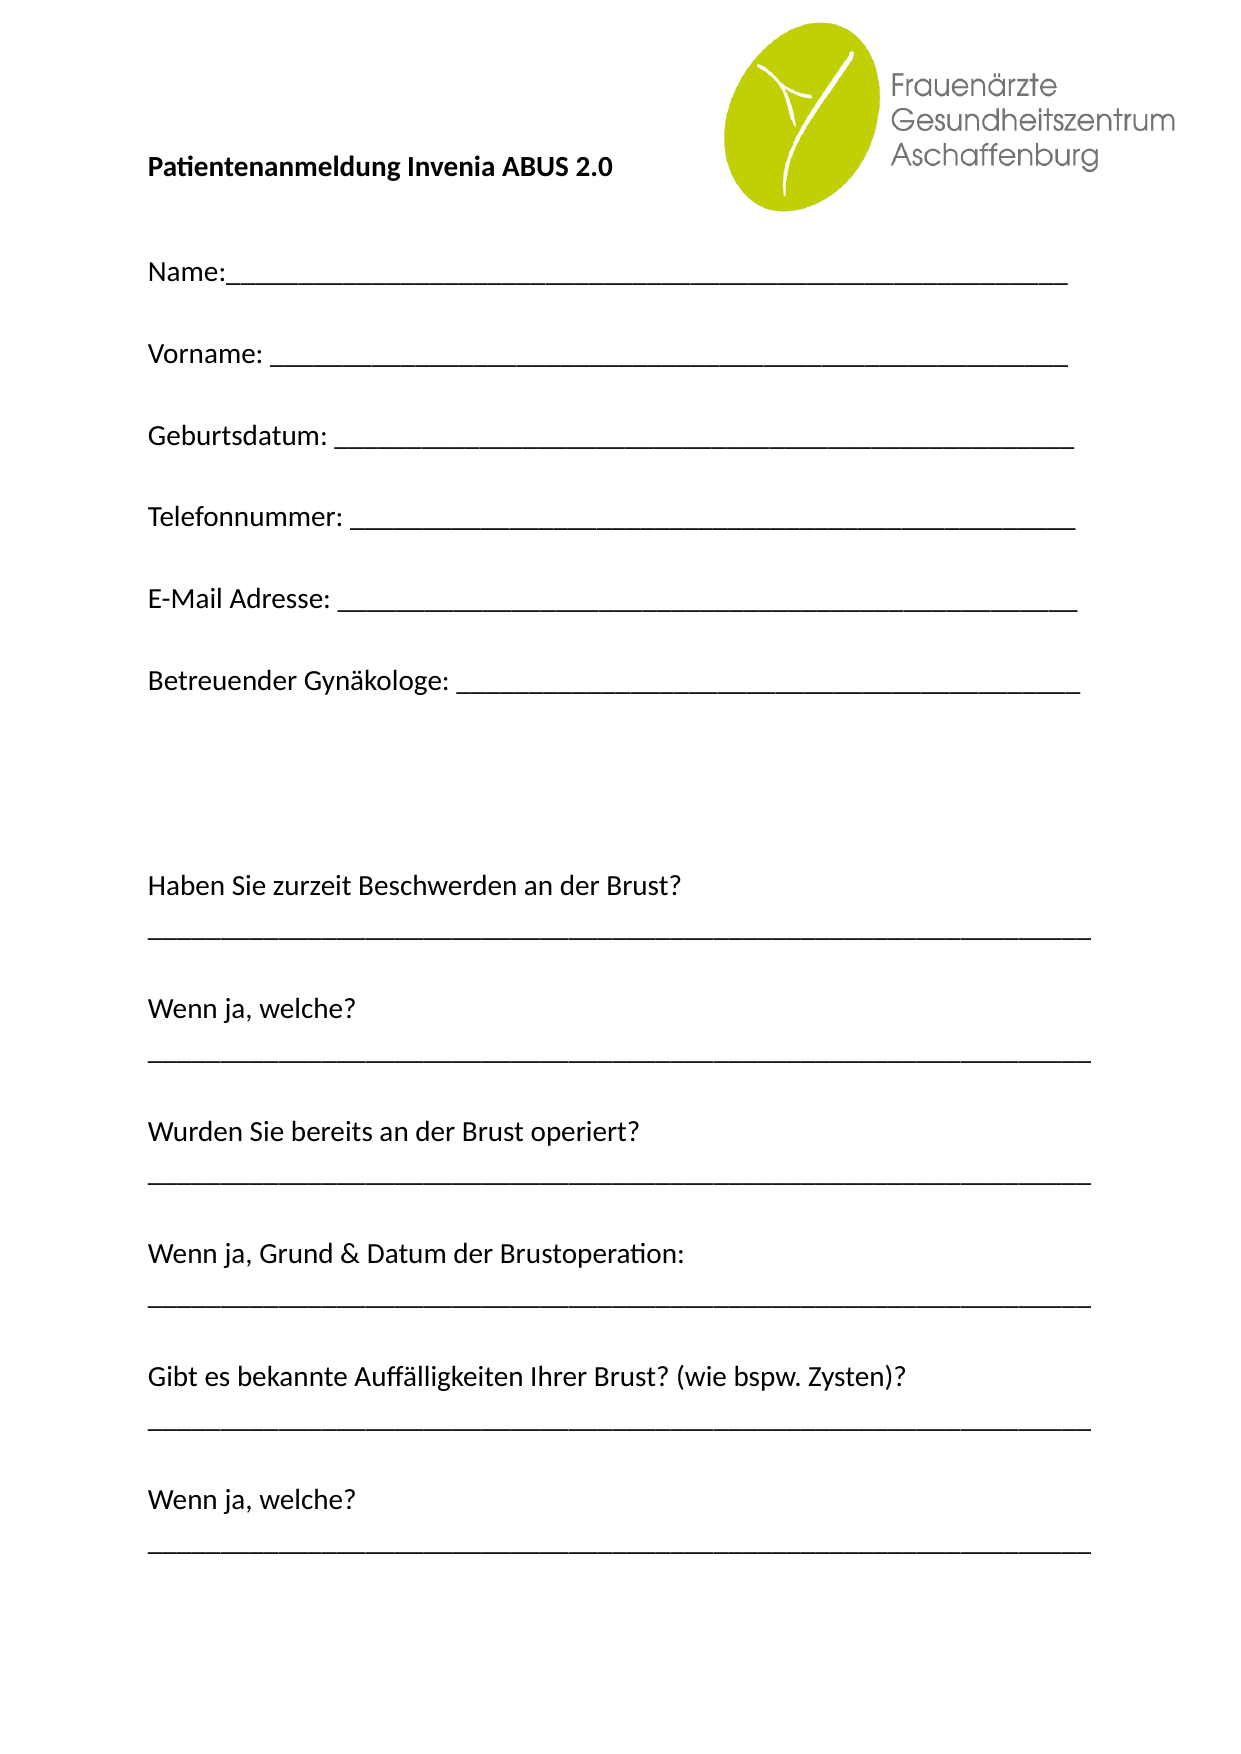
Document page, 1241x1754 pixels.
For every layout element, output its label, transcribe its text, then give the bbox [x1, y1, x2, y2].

text Geburtsdatum: ___________________________________________________ [148, 417, 1093, 452]
text Vorname: _______________________________________________________ [148, 335, 1093, 370]
text [847, 148, 1093, 183]
text Wenn ja, welche? [148, 1481, 1093, 1517]
text _________________________________________________________________ [148, 1031, 1093, 1066]
text Gibt es bekannte Auffälligkeiten Ihrer Brust? (wie bspw. Zysten)? _________________________________________________________________ [148, 1358, 1093, 1435]
text Wenn ja, Grund & Datum der Brustoperation: _________________________________________________________________ [148, 1235, 1093, 1312]
text Haben Sie zurzeit Beschwerden an der Brust? _________________________________________________________________ [148, 867, 1093, 943]
text Wurden Sie bereits an der Brust operiert? _________________________________________________________________ [148, 1113, 1093, 1189]
text E-Mail Adresse: ___________________________________________________ [148, 580, 1093, 616]
text Patientenanmeldung Invenia ABUS 2.0 [148, 148, 735, 183]
text _________________________________________________________________ [148, 1522, 1093, 1558]
text Telefonnummer: __________________________________________________ [148, 498, 1093, 534]
text Wenn ja, welche? [148, 990, 1093, 1025]
text Name:__________________________________________________________ [148, 253, 1093, 288]
text Betreuender Gynäkologe: ___________________________________________ [148, 662, 1093, 698]
